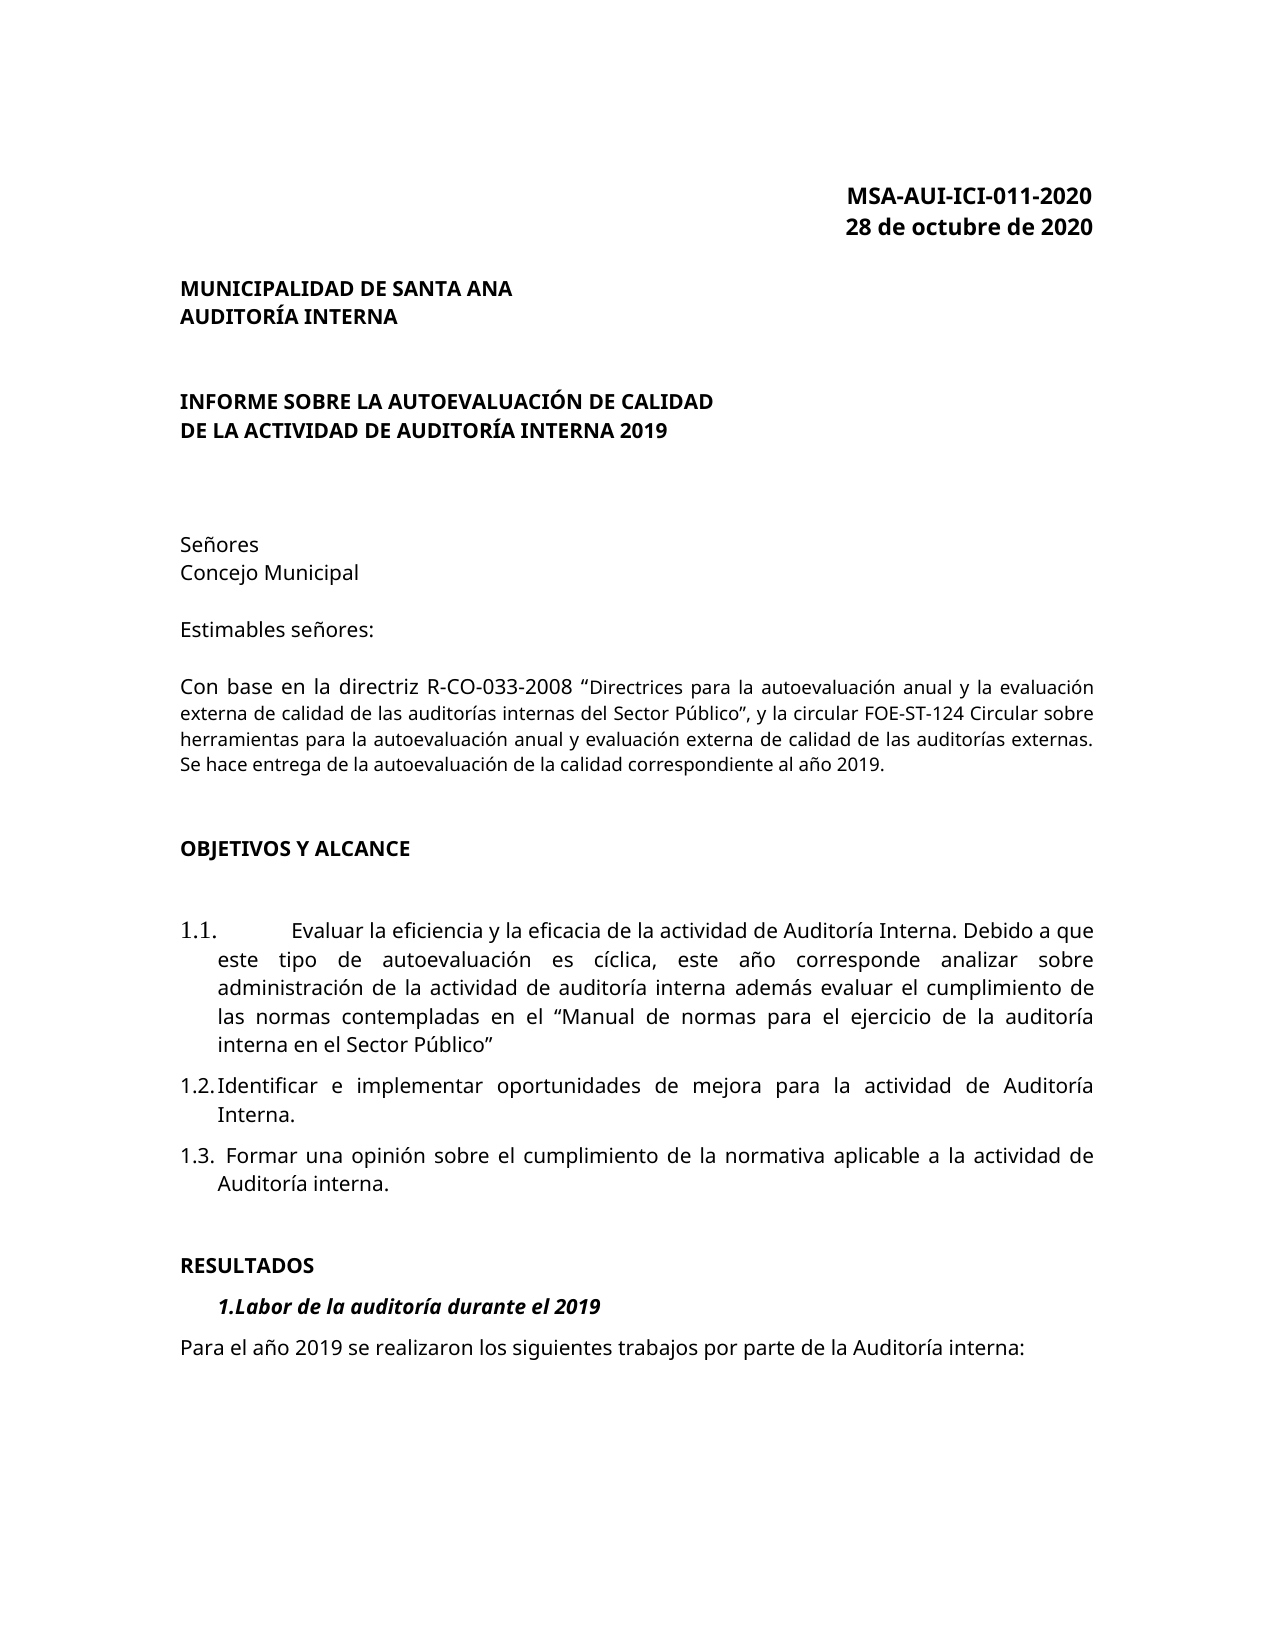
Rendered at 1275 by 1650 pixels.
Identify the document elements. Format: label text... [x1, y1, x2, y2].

text 28 de octubre de 2020 [770, 211, 1095, 242]
text Con base en la directriz R-CO-033-2008 “Directrices para la autoevaluación anual y la evaluación externa de calidad de las auditorías internas del Sector Público”, y la circular FOE-ST-124 Circular sobre herramientas para la autoevaluación anual y evaluación externa de calidad de las auditorías externas. Se hace entrega de la autoevaluación de la calidad correspondiente al año 2019. [180, 672, 1095, 777]
text MUNICIPALIDAD DE SANTA ANA [180, 274, 1095, 302]
list Evaluar la eficiencia y la eficacia de la actividad de Auditoría Interna. Debido a que este tipo de autoevaluación es cíclica, este año corresponde analizar sobre administración de la actividad de auditoría interna además evaluar el cumplimiento de las normas contempladas en el “Manual de normas para el ejercicio de la auditoría interna en el Sector Público” [180, 916, 1095, 1059]
text Estimables señores: [180, 615, 1095, 643]
text RESULTADOS [180, 1251, 1095, 1279]
list Identificar e implementar oportunidades de mejora para la actividad de Auditoría Interna. [180, 1071, 1095, 1128]
text AUDITORÍA INTERNA [180, 302, 1095, 331]
text INFORME SOBRE LA AUTOEVALUACIÓN DE CALIDAD DE LA ACTIVIDAD DE AUDITORÍA INTERNA 2019 [180, 387, 1095, 444]
text MSA-AUI-ICI-011-2020 [770, 180, 1095, 211]
list Labor de la auditoría durante el 2019 [217, 1292, 1095, 1320]
text OBJETIVOS Y ALCANCE [180, 834, 1095, 862]
list Formar una opinión sobre el cumplimiento de la normativa aplicable a la actividad de Auditoría interna. [180, 1141, 1095, 1198]
text Para el año 2019 se realizaron los siguientes trabajos por parte de la Auditoría interna: [180, 1333, 1095, 1361]
text Concejo Municipal [180, 558, 1095, 587]
text Señores [180, 530, 1095, 558]
